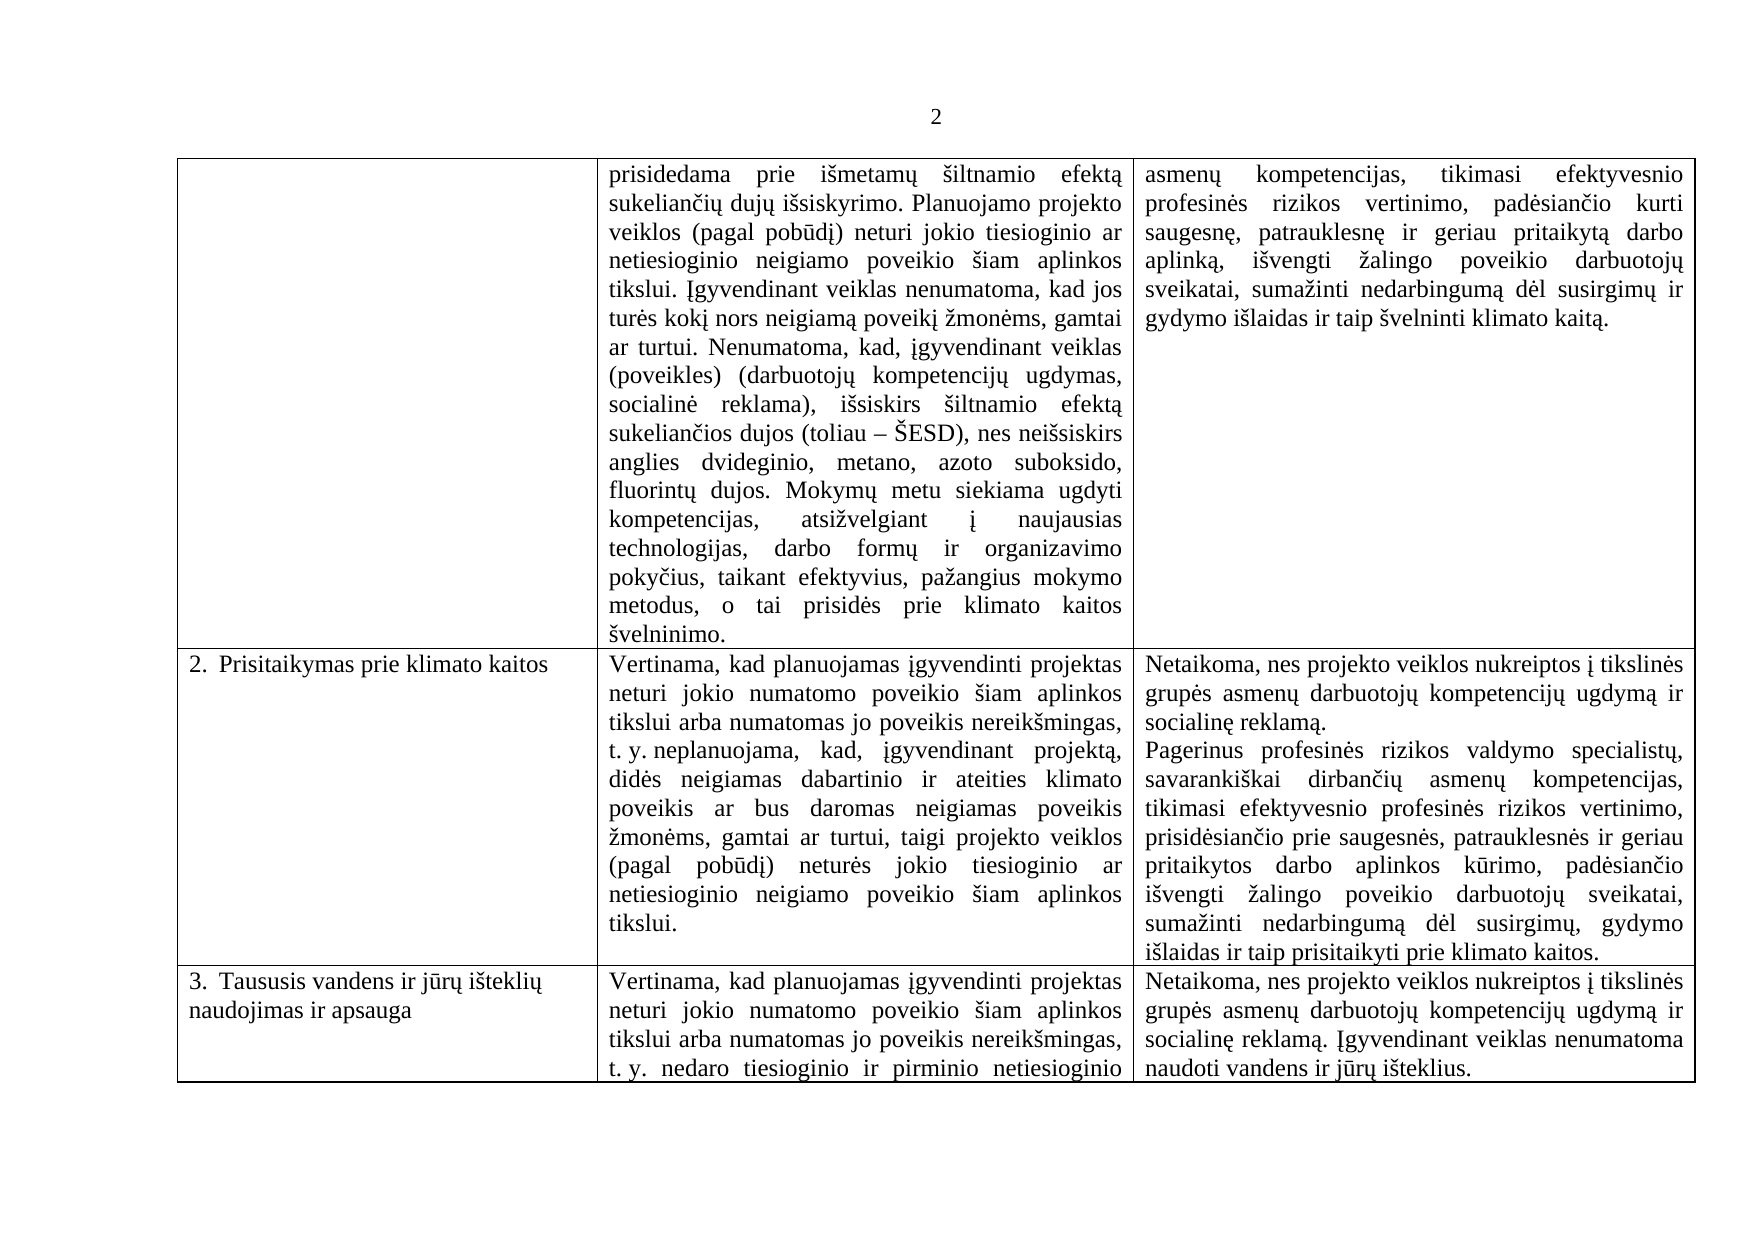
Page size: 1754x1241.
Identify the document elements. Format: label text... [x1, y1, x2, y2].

table_cell 3. Taususis vandens ir jūrų išteklių naudojimas ir apsauga [178, 966, 597, 1081]
table_cell [178, 159, 597, 648]
table_cell Netaikoma, nes projekto veiklos nukreiptos į tikslinės grupės asmenų darbuotojų kompetencijų ugdymą ir socialinę reklamą. Įgyvendinant veiklas nenumatoma naudoti vandens ir jūrų išteklius. [1134, 966, 1694, 1081]
table_cell 2. Prisitaikymas prie klimato kaitos [178, 649, 597, 965]
table_cell Vertinama, kad planuojamas įgyvendinti projektas neturi jokio numatomo poveikio šiam aplinkos tikslui arba numatomas jo poveikis nereikšmingas, t. y. nedaro tiesioginio ir pirminio netiesioginio [598, 966, 1133, 1081]
table_cell prisidedama prie išmetamų šiltnamio efektą sukeliančių dujų išsiskyrimo. Planuojamo projekto veiklos (pagal pobūdį) neturi jokio tiesioginio ar netiesioginio neigiamo poveikio šiam aplinkos tikslui. Įgyvendinant veiklas nenumatoma, kad jos turės kokį nors neigiamą poveikį žmonėms, gamtai ar turtui. Nenumatoma, kad, įgyvendinant veiklas (poveikles) (darbuotojų kompetencijų ugdymas, socialinė reklama), išsiskirs šiltnamio efektą sukeliančios dujos (toliau – ŠESD), nes neišsiskirs anglies dvideginio, metano, azoto suboksido, fluorintų dujos. Mokymų metu siekiama ugdyti kompetencijas, atsižvelgiant į naujausias technologijas, darbo formų ir organizavimo pokyčius, taikant efektyvius, pažangius mokymo metodus, o tai prisidės prie klimato kaitos švelninimo. [598, 159, 1133, 648]
table_cell Vertinama, kad planuojamas įgyvendinti projektas neturi jokio numatomo poveikio šiam aplinkos tikslui arba numatomas jo poveikis nereikšmingas, t. y. neplanuojama, kad, įgyvendinant projektą, didės neigiamas dabartinio ir ateities klimato poveikis ar bus daromas neigiamas poveikis žmonėms, gamtai ar turtui, taigi projekto veiklos (pagal pobūdį) neturės jokio tiesioginio ar netiesioginio neigiamo poveikio šiam aplinkos tikslui. [598, 649, 1133, 965]
table_cell Netaikoma, nes projekto veiklos nukreiptos į tikslinės grupės asmenų darbuotojų kompetencijų ugdymą ir socialinę reklamą. Pagerinus profesinės rizikos valdymo specialistų, savarankiškai dirbančių asmenų kompetencijas, tikimasi efektyvesnio profesinės rizikos vertinimo, prisidėsiančio prie saugesnės, patrauklesnės ir geriau pritaikytos darbo aplinkos kūrimo, padėsiančio išvengti žalingo poveikio darbuotojų sveikatai, sumažinti nedarbingumą dėl susirgimų, gydymo išlaidas ir taip prisitaikyti prie klimato kaitos. [1134, 649, 1694, 965]
table_cell asmenų kompetencijas, tikimasi efektyvesnio profesinės rizikos vertinimo, padėsiančio kurti saugesnę, patrauklesnę ir geriau pritaikytą darbo aplinką, išvengti žalingo poveikio darbuotojų sveikatai, sumažinti nedarbingumą dėl susirgimų ir gydymo išlaidas ir taip švelninti klimato kaitą. [1134, 159, 1694, 648]
